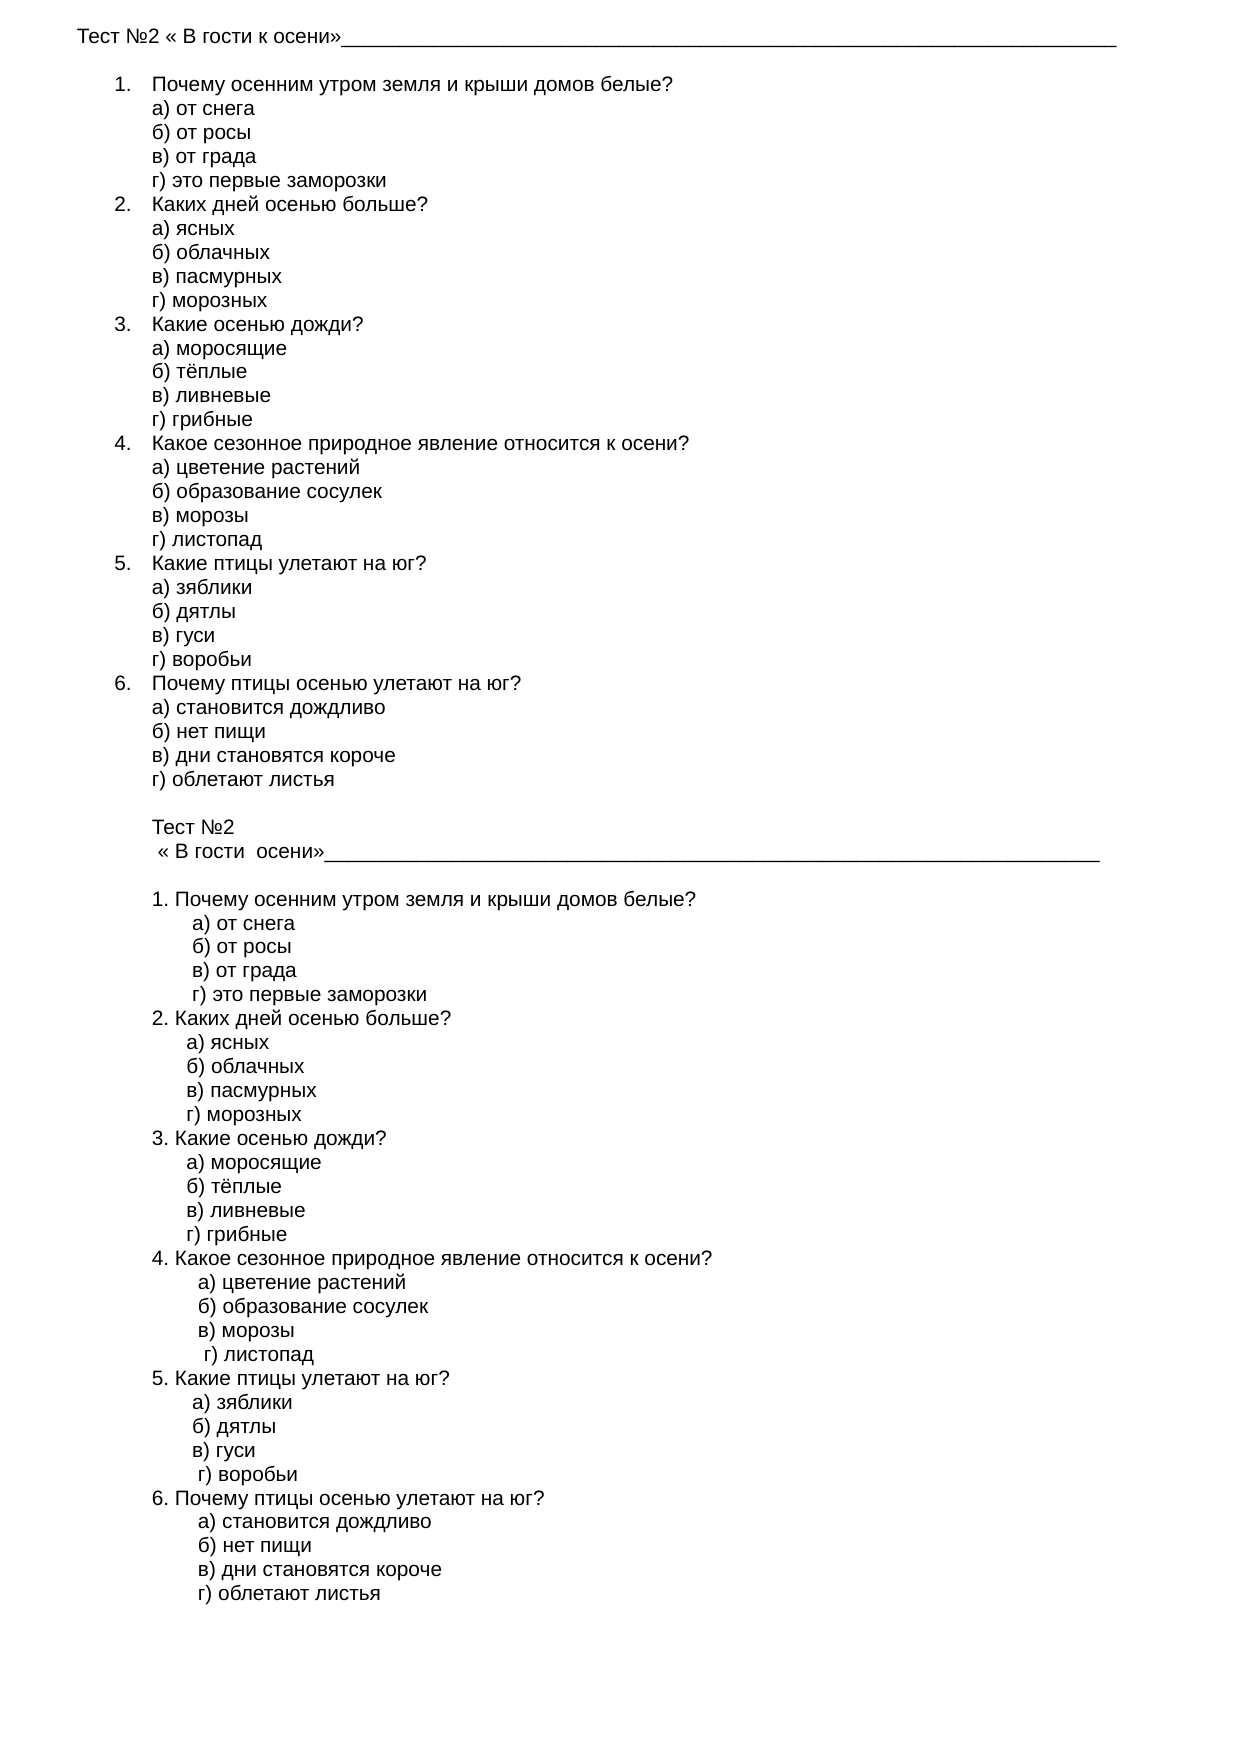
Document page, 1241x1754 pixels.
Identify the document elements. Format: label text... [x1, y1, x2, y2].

list 1. Почему осенним утром земля и крыши домов белые? [114, 886, 1123, 910]
list в) дни становятся короче [114, 1557, 1123, 1581]
list в) пасмурных [114, 1078, 1123, 1102]
list г) это первые заморозки [114, 982, 1123, 1006]
list 4. Какое сезонное природное явление относится к осени? [114, 1246, 1123, 1270]
list а) моросящие [114, 335, 1123, 359]
list 6. Почему птицы осенью улетают на юг? [114, 1485, 1123, 1509]
list г) грибные [114, 1222, 1123, 1246]
list б) образование сосулек [114, 479, 1123, 503]
list в) морозы [114, 1318, 1123, 1342]
list г) облетают листья [114, 767, 1123, 791]
list г) грибные [114, 407, 1123, 431]
list а) ясных [114, 216, 1123, 239]
list а) моросящие [114, 1150, 1123, 1174]
list г) морозных [114, 287, 1123, 311]
list Какое сезонное природное явление относится к осени? [114, 431, 1123, 455]
list а) становится дождливо [114, 1509, 1123, 1533]
list в) от града [114, 958, 1123, 982]
list в) дни становятся короче [114, 743, 1123, 767]
list Каких дней осенью больше? [114, 192, 1123, 216]
list г) листопад [114, 1342, 1123, 1366]
list б) дятлы [114, 599, 1123, 623]
list г) воробьи [114, 1461, 1123, 1485]
list г) воробьи [114, 647, 1123, 671]
list б) от росы [114, 934, 1123, 958]
list Почему птицы осенью улетают на юг? [114, 671, 1123, 695]
list Какие осенью дожди? [114, 311, 1123, 335]
list г) морозных [114, 1102, 1123, 1126]
list б) от росы [114, 120, 1123, 144]
list а) от снега [114, 96, 1123, 120]
list в) от града [114, 144, 1123, 168]
list б) образование сосулек [114, 1294, 1123, 1318]
list б) нет пищи [114, 719, 1123, 743]
list б) тёплые [114, 359, 1123, 383]
list в) пасмурных [114, 263, 1123, 287]
list 3. Какие осенью дожди? [114, 1126, 1123, 1150]
list а) цветение растений [114, 1270, 1123, 1294]
list 5. Какие птицы улетают на юг? [114, 1366, 1123, 1389]
list б) дятлы [114, 1413, 1123, 1437]
list в) ливневые [114, 383, 1123, 407]
list а) зяблики [114, 1389, 1123, 1413]
list Почему осенним утром земля и крыши домов белые? [114, 72, 1123, 96]
list в) ливневые [114, 1198, 1123, 1222]
text Тест №2 « В гости к осени»___________________________________________________________________ [77, 24, 1123, 48]
list в) гуси [114, 1437, 1123, 1461]
list « В гости осени»___________________________________________________________________ [114, 838, 1123, 862]
list 2. Каких дней осенью больше? [114, 1006, 1123, 1030]
list Какие птицы улетают на юг? [114, 551, 1123, 575]
list г) это первые заморозки [114, 168, 1123, 192]
list б) облачных [114, 239, 1123, 263]
list в) морозы [114, 503, 1123, 527]
list в) гуси [114, 623, 1123, 647]
list б) облачных [114, 1054, 1123, 1078]
list а) ясных [114, 1030, 1123, 1054]
list б) тёплые [114, 1174, 1123, 1198]
list а) становится дождливо [114, 695, 1123, 719]
list г) облетают листья [114, 1581, 1123, 1605]
list а) цветение растений [114, 455, 1123, 479]
list б) нет пищи [114, 1533, 1123, 1557]
list г) листопад [114, 527, 1123, 551]
list а) от снега [114, 910, 1123, 934]
list Тест №2 [114, 814, 1123, 838]
list а) зяблики [114, 575, 1123, 599]
